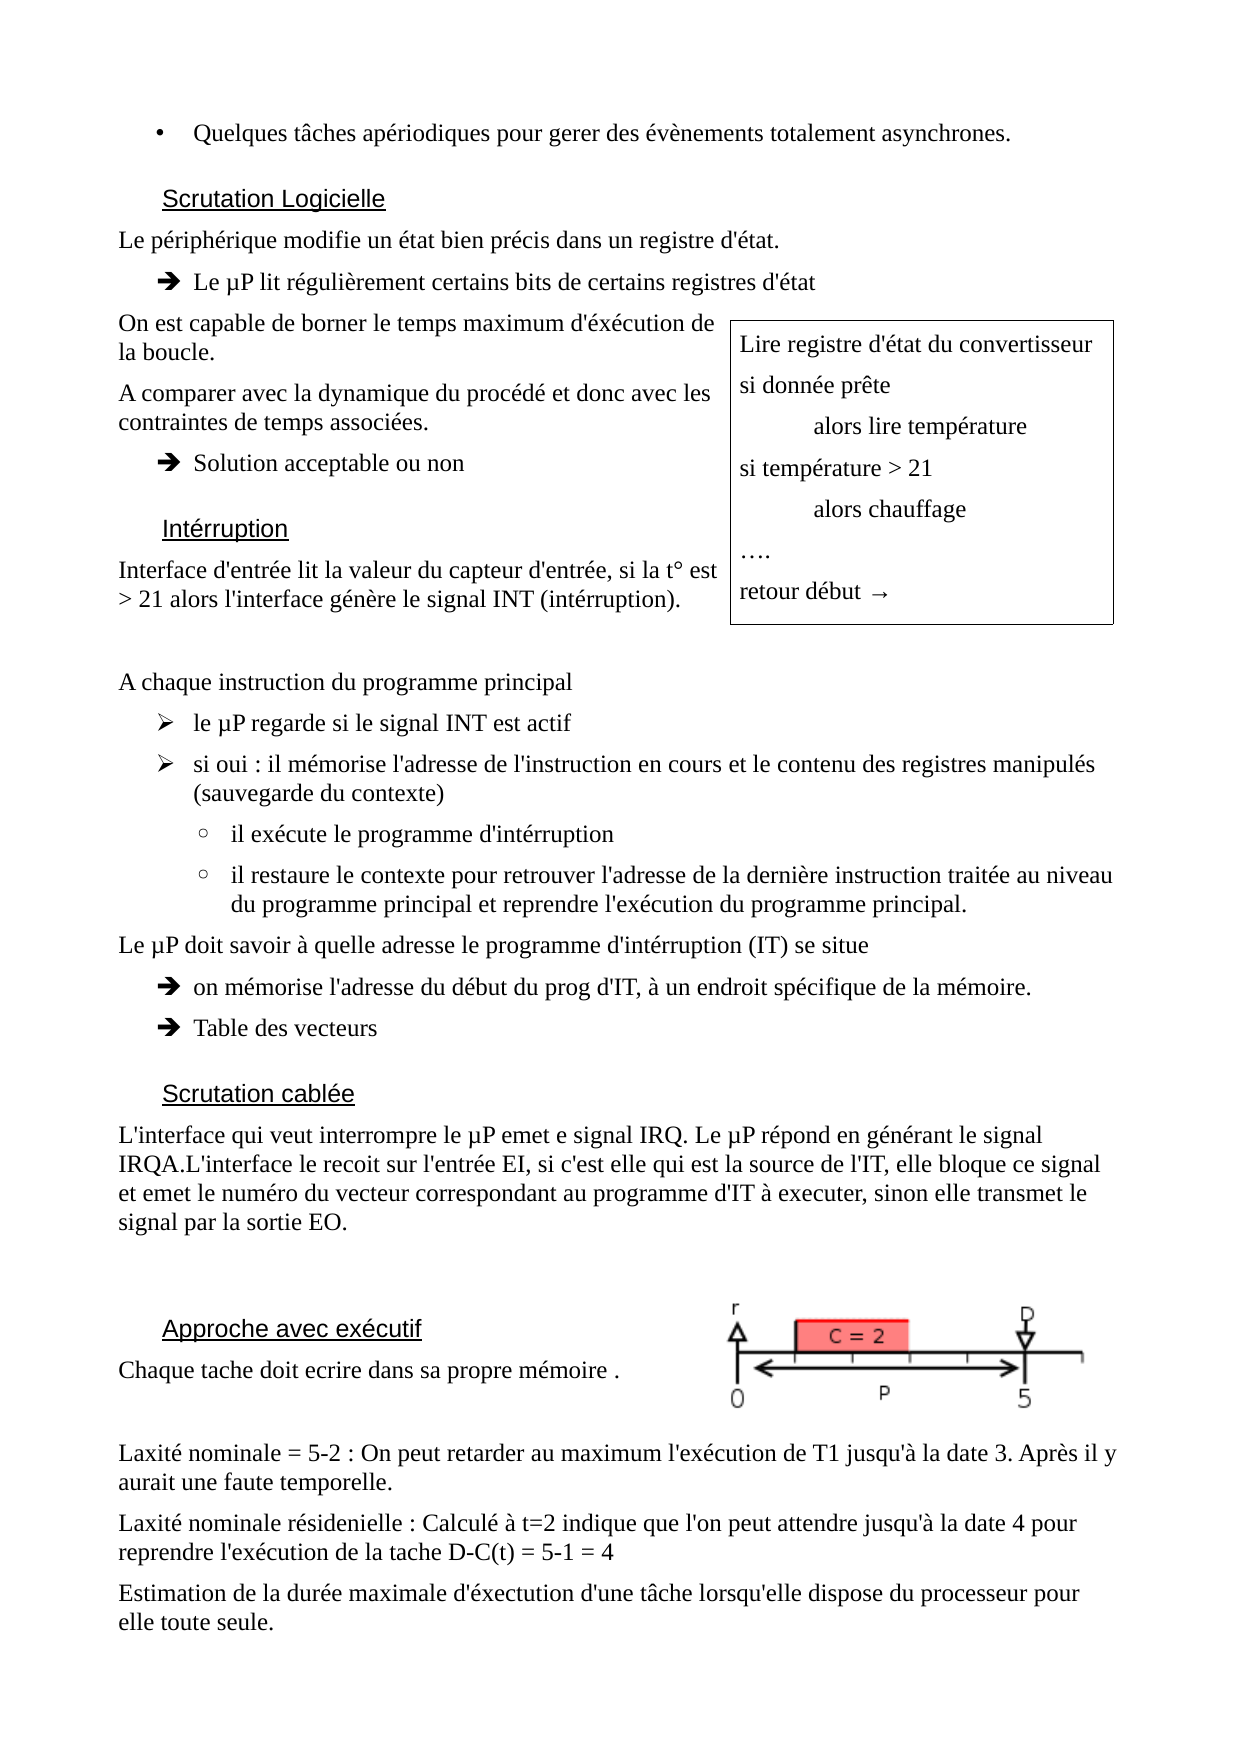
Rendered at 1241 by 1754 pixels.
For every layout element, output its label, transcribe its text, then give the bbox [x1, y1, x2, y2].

text Interface d'entrée lit la valeur du capteur d'entrée, si la t° est > 21 alors l'interface génère le signal INT (intérruption). [118, 556, 730, 613]
list Solution acceptable ou non [156, 448, 730, 477]
subtitle Scrutation cablée [162, 1079, 1122, 1108]
text Estimation de la durée maximale d'éxectution d'une tâche lorsqu'elle dispose du processeur pour elle toute seule. [118, 1578, 1122, 1636]
text Laxité nominale = 5-2 : On peut retarder au maximum l'exécution de T1 jusqu'à la date 3. Après il y aurait une faute temporelle. [118, 1438, 1122, 1496]
list Quelques tâches apériodiques pour gerer des évènements totalement asynchrones. [156, 118, 1122, 147]
text Chaque tache doit ecrire dans sa propre mémoire . [118, 1356, 708, 1384]
text …. [739, 535, 1104, 564]
list Le µP lit régulièrement certains bits de certains registres d'état [156, 267, 1122, 296]
text alors lire température [739, 411, 1104, 440]
list si oui : il mémorise l'adresse de l'instruction en cours et le contenu des registres manipulés (sauvegarde du contexte) [156, 749, 1122, 807]
text A comparer avec la dynamique du procédé et donc avec les contraintes de temps associées. [118, 378, 730, 436]
text L'interface qui veut interrompre le µP emet e signal IRQ. Le µP répond en générant le signal IRQA.L'interface le recoit sur l'entrée EI, si c'est elle qui est la source de l'IT, elle bloque ce signal et emet le numéro du vecteur correspondant au programme d'IT à executer, sinon elle transmet le signal par la sortie EO. [118, 1121, 1122, 1236]
list il exécute le programme d'intérruption [193, 819, 1122, 848]
picture [708, 1296, 1110, 1416]
text On est capable de borner le temps maximum d'éxécution de la boucle. [731, 321, 1113, 624]
text On est capable de borner le temps maximum d'éxécution de la boucle. [118, 308, 1122, 366]
text Lire registre d'état du convertisseur [739, 329, 1104, 358]
list on mémorise l'adresse du début du prog d'IT, à un endroit spécifique de la mémoire. [156, 972, 1122, 1001]
list Table des vecteurs [156, 1013, 1122, 1042]
text Le µP doit savoir à quelle adresse le programme d'intérruption (IT) se situe [118, 931, 1122, 959]
text si température > 21 [739, 453, 1104, 481]
list il restaure le contexte pour retrouver l'adresse de la dernière instruction traitée au niveau du programme principal et reprendre l'exécution du programme principal. [193, 861, 1122, 918]
subtitle Scrutation Logicielle [162, 184, 1122, 213]
text si donnée prête [739, 370, 1104, 399]
subtitle Approche avec exécutif [162, 1314, 708, 1343]
subtitle Intérruption [162, 514, 730, 543]
list le µP regarde si le signal INT est actif [156, 708, 1122, 737]
text Laxité nominale résidenielle : Calculé à t=2 indique que l'on peut attendre jusqu'à la date 4 pour reprendre l'exécution de la tache D-C(t) = 5-1 = 4 [118, 1508, 1122, 1566]
text retour début → [739, 576, 1104, 605]
text Le périphérique modifie un état bien précis dans un registre d'état. [118, 226, 1122, 254]
text A chaque instruction du programme principal [118, 667, 1122, 696]
text alors chauffage [739, 494, 1104, 523]
